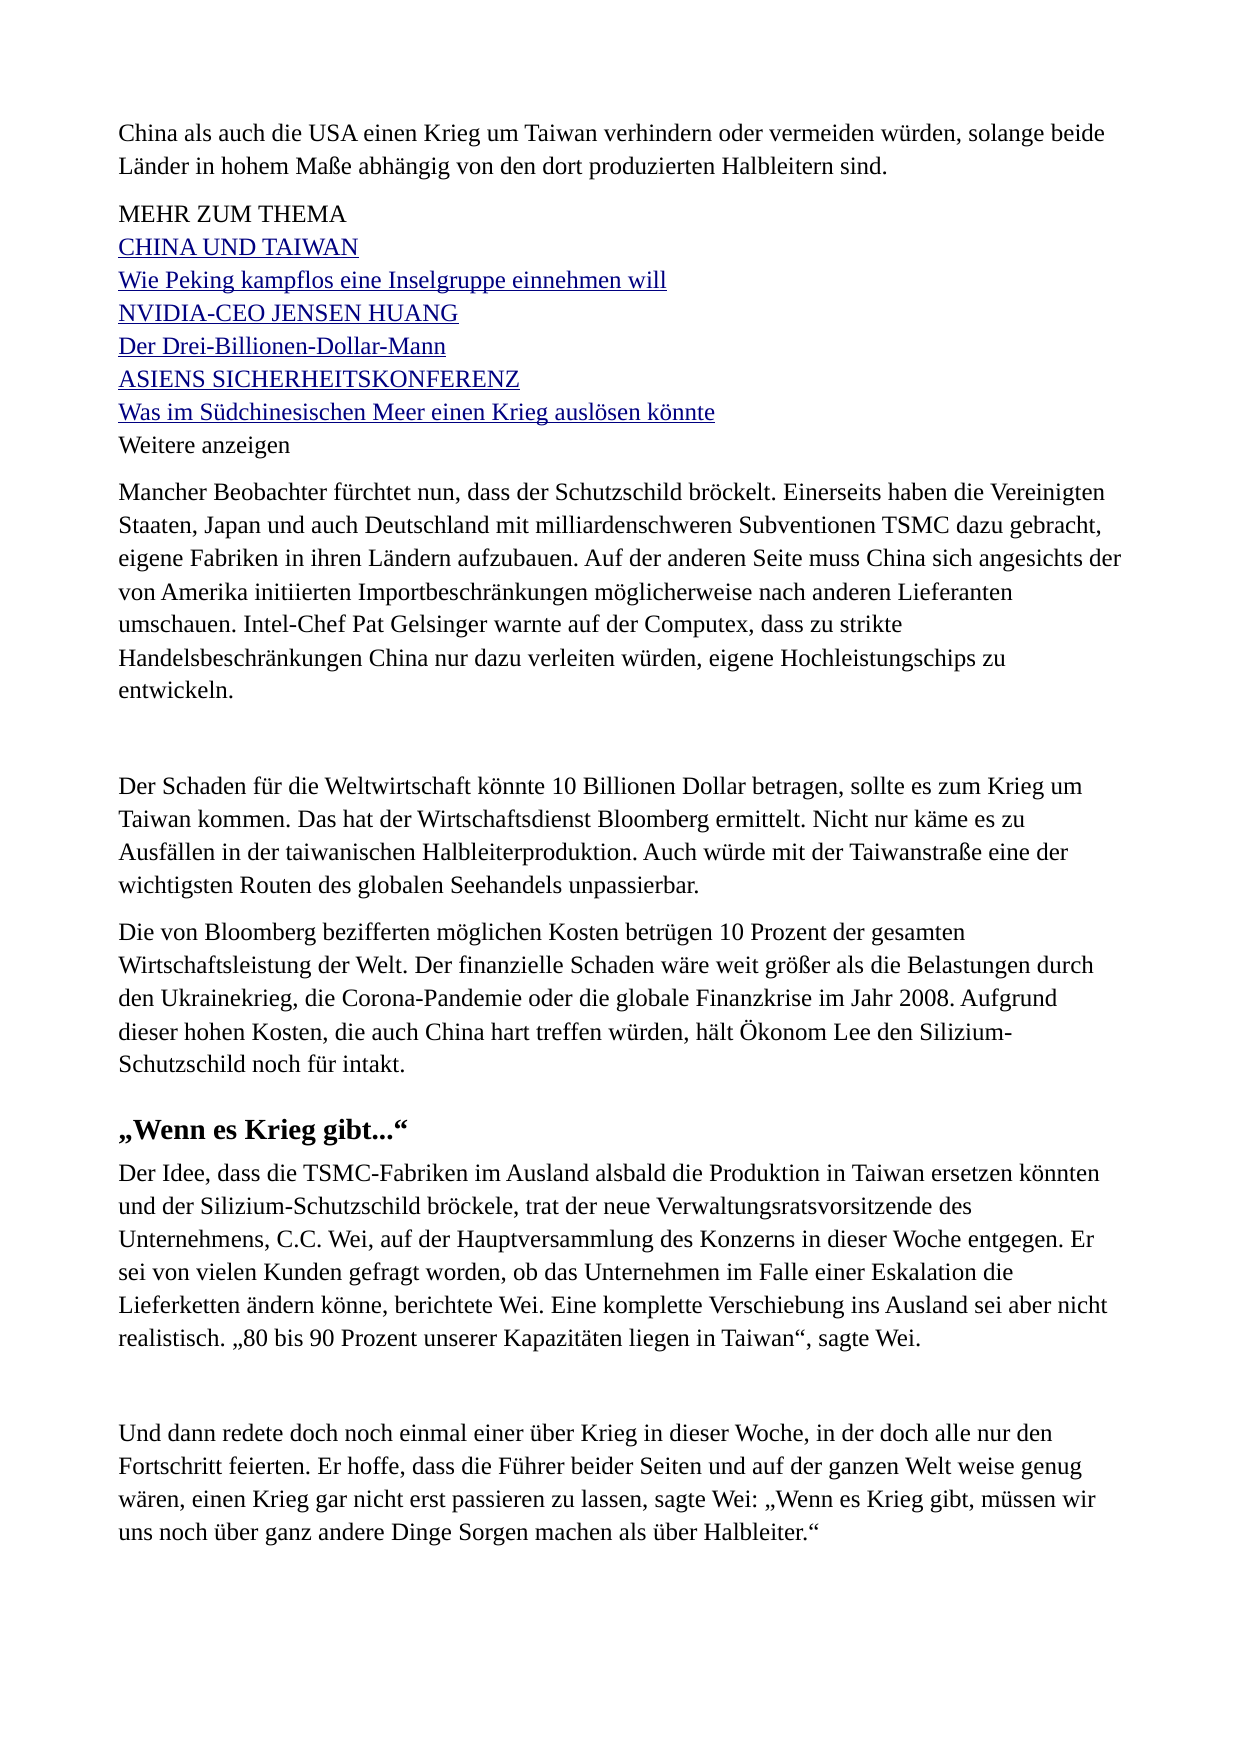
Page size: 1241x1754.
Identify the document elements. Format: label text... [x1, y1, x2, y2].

text Mancher Beobachter fürchtet nun, dass der Schutzschild bröckelt. Einerseits haben die Vereinigten Staaten, Japan und auch Deutschland mit milliardenschweren Subventionen TSMC dazu gebracht, eigene Fabriken in ihren Ländern aufzubauen. Auf der anderen Seite muss China sich angesichts der von Amerika initiierten Importbeschränkungen möglicherweise nach anderen Lieferanten umschauen. Intel-Chef Pat Gelsinger warnte auf der Computex, dass zu strikte Handelsbeschränkungen China nur dazu verleiten würden, eigene Hochleistungschips zu entwickeln. [118, 477, 1122, 704]
text ASIENS SICHERHEITSKONFERENZ [118, 364, 1122, 393]
text NVIDIA-CEO JENSEN HUANG [118, 298, 1122, 327]
text Weitere anzeigen [118, 430, 1122, 459]
text Die von Bloomberg bezifferten möglichen Kosten betrügen 10 Prozent der gesamten Wirtschaftsleistung der Welt. Der finanzielle Schaden wäre weit größer als die Belastungen durch den Ukrainekrieg, die Corona-Pandemie oder die globale Finanzkrise im Jahr 2008. Aufgrund dieser hohen Kosten, die auch China hart treffen würden, hält Ökonom Lee den Silizium-Schutzschild noch für intakt. [118, 917, 1122, 1078]
text MEHR ZUM THEMA [118, 199, 1122, 227]
text Der Schaden für die Weltwirtschaft könnte 10 Billionen Dollar betragen, sollte es zum Krieg um Taiwan kommen. Das hat der Wirtschaftsdienst Bloomberg ermittelt. Nicht nur käme es zu Ausfällen in der taiwanischen Halbleiterproduktion. Auch würde mit der Taiwanstraße eine der wichtigsten Routen des globalen Seehandels unpassierbar. [118, 771, 1122, 899]
text Wie Peking kampflos eine Inselgruppe einnehmen will [118, 265, 1122, 293]
subtitle „Wenn es Krieg gibt...“ [118, 1112, 1122, 1145]
text Was im Südchinesischen Meer einen Krieg auslösen könnte [118, 397, 1122, 426]
text CHINA UND TAIWAN [118, 232, 1122, 261]
text Und dann redete doch noch einmal einer über Krieg in dieser Woche, in der doch alle nur den Fortschritt feierten. Er hoffe, dass die Führer beider Seiten und auf der ganzen Welt weise genug wären, einen Krieg gar nicht erst passieren zu lassen, sagte Wei: „Wenn es Krieg gibt, müssen wir uns noch über ganz andere Dinge Sorgen machen als über Halbleiter.“ [118, 1418, 1122, 1546]
text Der Drei-Billionen-Dollar-Mann [118, 331, 1122, 359]
text Der Idee, dass die TSMC-Fabriken im Ausland alsbald die Produktion in Taiwan ersetzen könnten und der Silizium-Schutzschild bröckele, trat der neue Verwaltungsratsvorsitzende des Unternehmens, C.C. Wei, auf der Hauptver­sammlung des Konzerns in dieser Woche entgegen. Er sei von vielen Kunden gefragt worden, ob das Unternehmen im Falle einer Eskalation die Lieferketten ändern könne, berichtete Wei. Eine komplette Verschiebung ins Ausland sei aber nicht realistisch. „80 bis 90 Prozent unserer Kapazitäten liegen in Taiwan“, sagte Wei. [118, 1158, 1122, 1352]
text China als auch die USA einen Krieg um Taiwan verhindern oder vermeiden würden, solange beide Länder in hohem Maße abhängig von den dort produzierten Halbleitern sind. [118, 118, 1122, 180]
